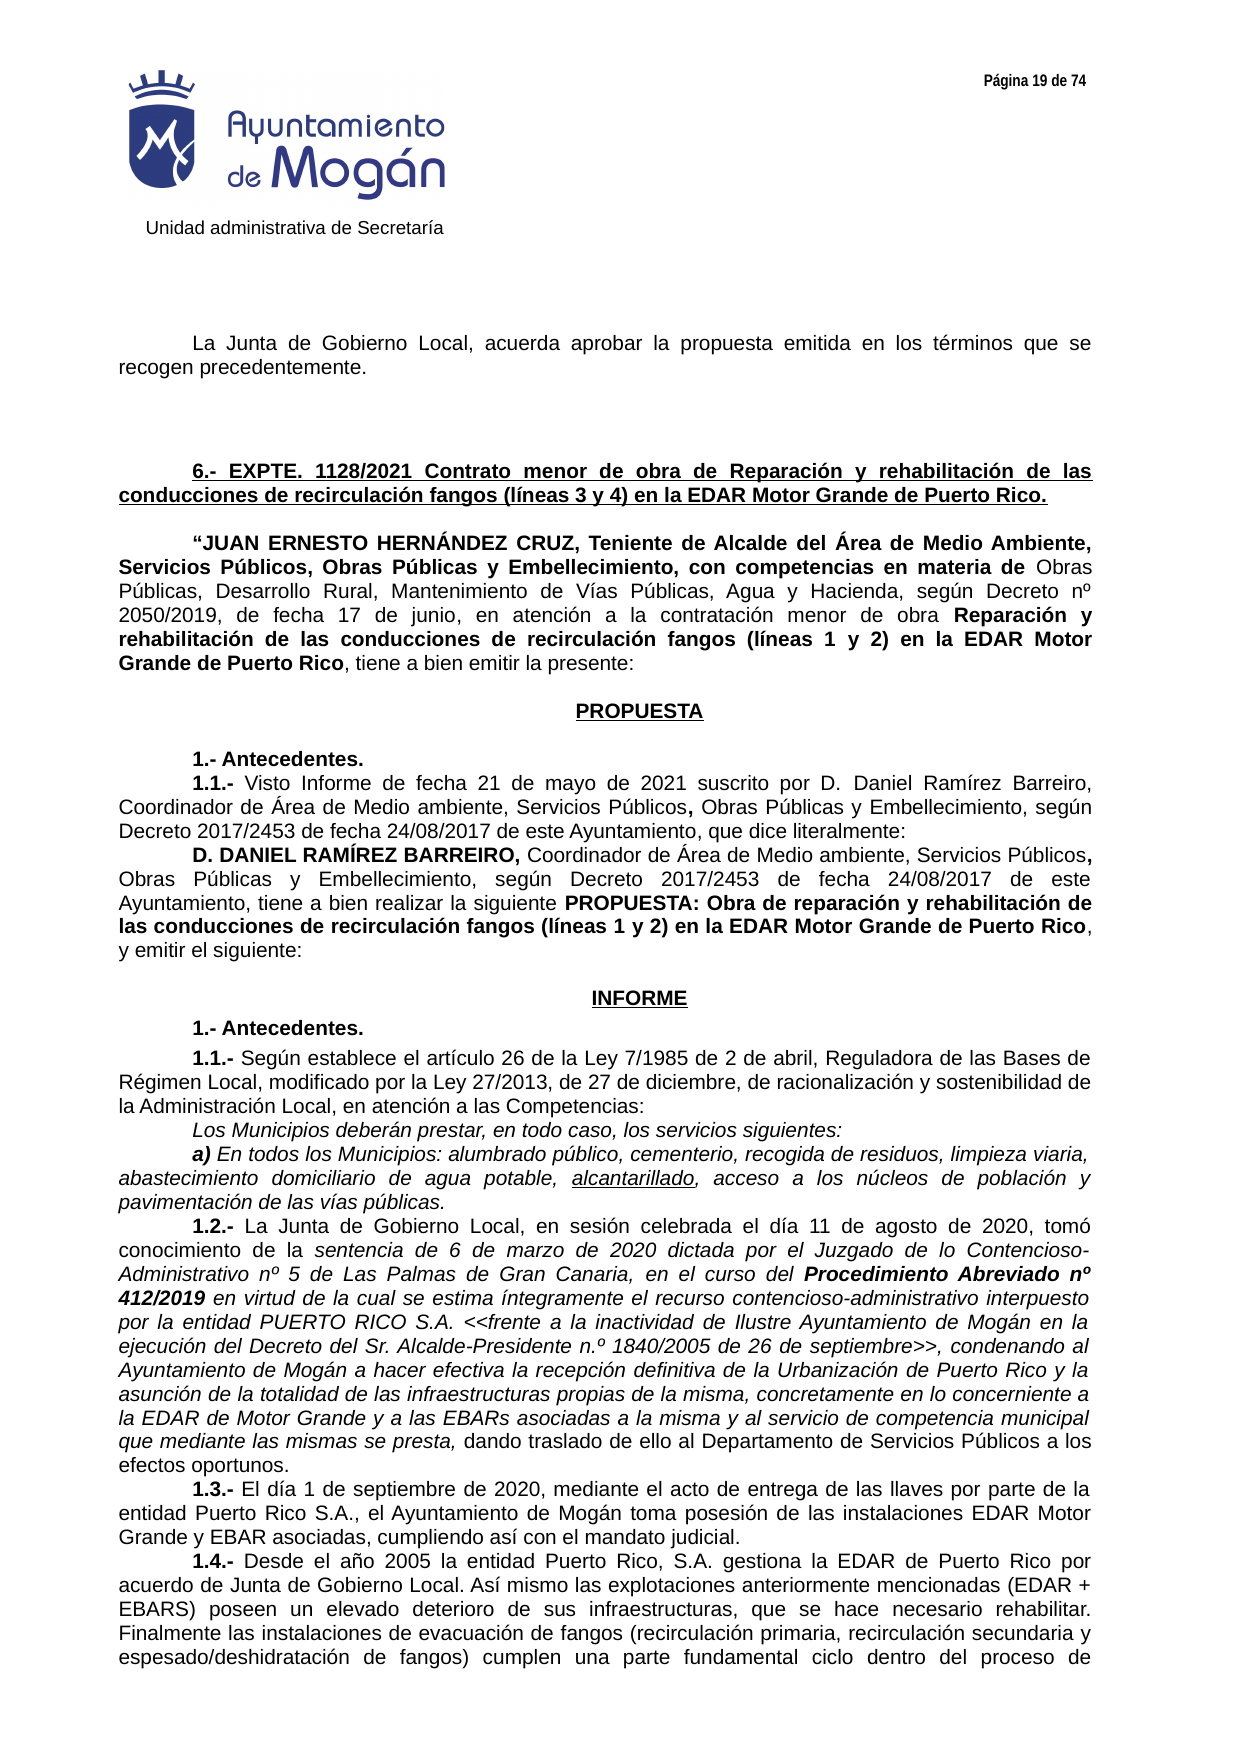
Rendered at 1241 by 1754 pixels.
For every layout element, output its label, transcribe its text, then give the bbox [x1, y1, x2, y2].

text 1.2.- La Junta de Gobierno Local, en sesión celebrada el día 11 de agosto de 2020, tomó conocimiento de la sentencia de 6 de marzo de 2020 dictada por el Juzgado de lo Contencioso-Administrativo nº 5 de Las Palmas de Gran Canaria, en el curso del Procedimiento Abreviado nº 412/2019 en virtud de la cual se estima íntegramente el recurso contencioso-administrativo interpuesto por la entidad PUERTO RICO S.A. <<frente a la inactividad de Ilustre Ayuntamiento de Mogán en la ejecución del Decreto del Sr. Alcalde-Presidente n.º 1840/2005 de 26 de septiembre>>, condenando al Ayuntamiento de Mogán a hacer efectiva la recepción definitiva de la Urbanización de Puerto Rico y la asunción de la totalidad de las infraestructuras propias de la misma, concretamente en lo concerniente a la EDAR de Motor Grande y a las EBARs asociadas a la misma y al servicio de competencia municipal que mediante las mismas se presta, dando traslado de ello al Departamento de Servicios Públicos a los efectos oportunos. [118, 1214, 1092, 1477]
text a) En todos los Municipios: alumbrado público, cementerio, recogida de residuos, limpieza viaria, abastecimiento domiciliario de agua potable, alcantarillado, acceso a los núcleos de población y pavimentación de las vías públicas. [118, 1142, 1092, 1214]
text Los Municipios deberán prestar, en todo caso, los servicios siguientes: [118, 1118, 1092, 1142]
text D. DANIEL RAMÍREZ BARREIRO, Coordinador de Área de Medio ambiente, Servicios Públicos, Obras Públicas y Embellecimiento, según Decreto 2017/2453 de fecha 24/08/2017 de este Ayuntamiento, tiene a bien realizar la siguiente PROPUESTA: Obra de reparación y rehabilitación de las conducciones de recirculación fangos (líneas 1 y 2) en la EDAR Motor Grande de Puerto Rico, y emitir el siguiente: [118, 842, 1092, 962]
text PROPUESTA [118, 699, 1092, 723]
text 1.- Antecedentes. [118, 747, 1092, 771]
picture [128, 70, 445, 206]
text 1.3.- El día 1 de septiembre de 2020, mediante el acto de entrega de las llaves por parte de la entidad Puerto Rico S.A., el Ayuntamiento de Mogán toma posesión de las instalaciones EDAR Motor Grande y EBAR asociadas, cumpliendo así con el mandato judicial. [118, 1477, 1092, 1549]
text 1.- Antecedentes. [118, 1016, 1092, 1040]
text INFORME [118, 986, 1092, 1010]
text 1.1.- Según establece el artículo 26 de la Ley 7/1985 de 2 de abril, Reguladora de las Bases de Régimen Local, modificado por la Ley 27/2013, de 27 de diciembre, de racionalización y sostenibilidad de la Administración Local, en atención a las Competencias: [118, 1046, 1092, 1118]
text “JUAN ERNESTO HERNÁNDEZ CRUZ, Teniente de Alcalde del Área de Medio Ambiente, Servicios Públicos, Obras Públicas y Embellecimiento, con competencias en materia de Obras Públicas, Desarrollo Rural, Mantenimiento de Vías Públicas, Agua y Hacienda, según Decreto nº 2050/2019, de fecha 17 de junio, en atención a la contratación menor de obra Reparación y rehabilitación de las conducciones de recirculación fangos (líneas 1 y 2) en la EDAR Motor Grande de Puerto Rico, tiene a bien emitir la presente: [118, 531, 1092, 675]
text 1.1.- Visto Informe de fecha 21 de mayo de 2021 suscrito por D. Daniel Ramírez Barreiro, Coordinador de Área de Medio ambiente, Servicios Públicos, Obras Públicas y Embellecimiento, según Decreto 2017/2453 de fecha 24/08/2017 de este Ayuntamiento, que dice literalmente: [118, 771, 1092, 842]
text La Junta de Gobierno Local, acuerda aprobar la propuesta emitida en los términos que se recogen precedentemente. [118, 331, 1092, 378]
text 6.- EXPTE. 1128/2021 Contrato menor de obra de Reparación y rehabilitación de las conducciones de recirculación fangos (líneas 3 y 4) en la EDAR Motor Grande de Puerto Rico. [118, 459, 1092, 507]
text 1.4.- Desde el año 2005 la entidad Puerto Rico, S.A. gestiona la EDAR de Puerto Rico por acuerdo de Junta de Gobierno Local. Así mismo las explotaciones anteriormente mencionadas (EDAR + EBARS) poseen un elevado deterioro de sus infraestructuras, que se hace necesario rehabilitar. Finalmente las instalaciones de evacuación de fangos (recirculación primaria, recirculación secundaria y espesado/deshidratación de fangos) cumplen una parte fundamental ciclo dentro del proceso de [118, 1549, 1092, 1669]
